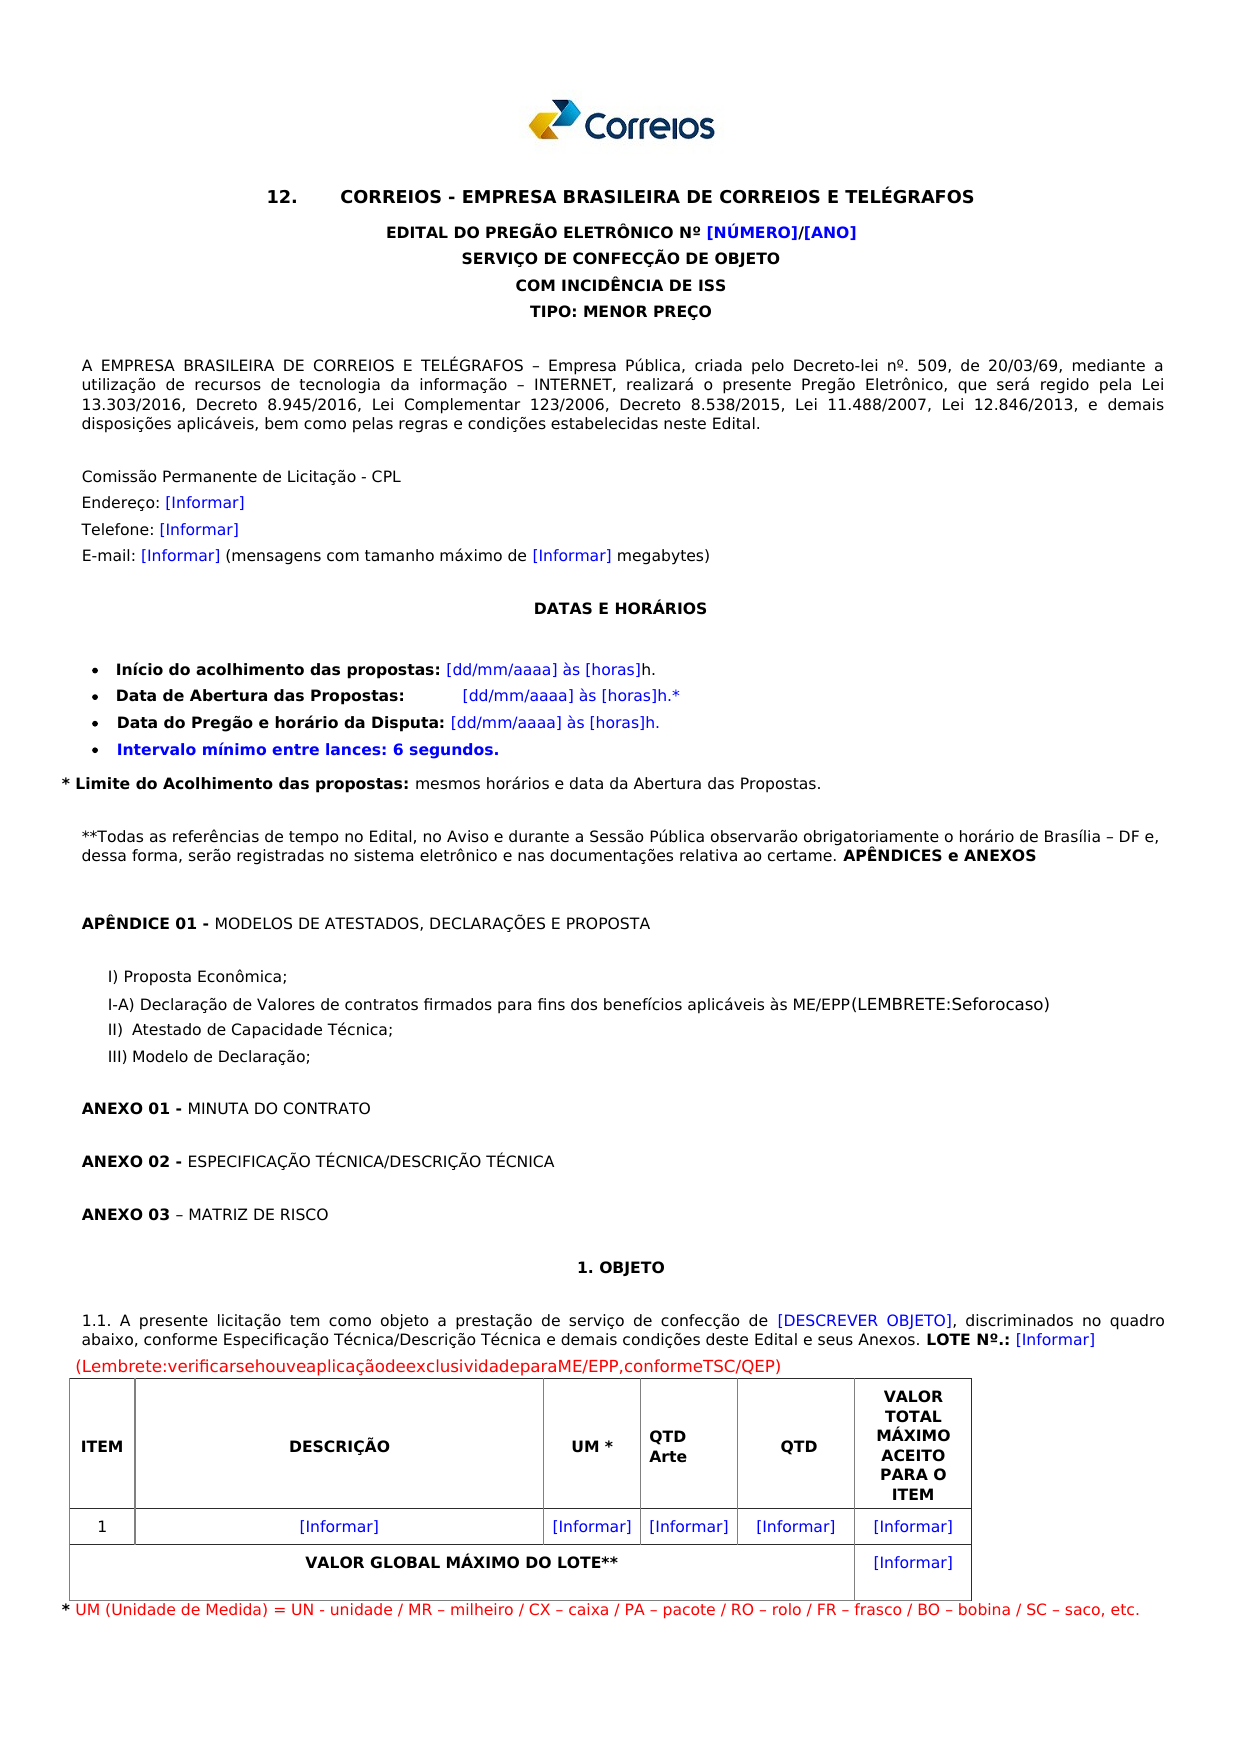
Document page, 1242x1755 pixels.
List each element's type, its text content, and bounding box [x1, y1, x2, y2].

text SERVIÇO DE CONFECÇÃO DE OBJETO [76, 250, 1165, 268]
text ANEXO 02 - ESPECIFICAÇÃO TÉCNICA/DESCRIÇÃO TÉCNICA [81, 1153, 1149, 1171]
text APÊNDICE 01 - MODELOS DE ATESTADOS, DECLARAÇÕES E PROPOSTA [81, 915, 1149, 933]
text ANEXO 03 – MATRIZ DE RISCO [81, 1206, 1149, 1224]
table_header UM * [544, 1379, 640, 1508]
text I) Proposta Econômica; [108, 968, 1149, 986]
text **Todas as referências de tempo no Edital, no Aviso e durante a Sessão Pública observarão obrigatoriamente o horário de Brasília – DF e, dessa forma, serão registradas no sistema eletrônico e nas documentações relativa ao certame. APÊNDICES e ANEXOS [81, 828, 1162, 865]
table_cell [Informar] [641, 1509, 737, 1544]
text I-A) Declaração de Valores de contratos firmados para fins dos benefícios aplicáveis às ME/EPP(LEMBRETE:Seforocaso) [108, 994, 1149, 1014]
table_header DESCRIÇÃO [136, 1379, 543, 1508]
text Data de Abertura das Propostas: [dd/mm/aaaa] às [horas]h.* Data do Pregão e horário da Disputa: [dd/mm/aaaa] às [horas]h. Intervalo mínimo entre lances: 6 segundos. [93, 687, 701, 759]
text Telefone: [Informar] [81, 521, 1150, 539]
text 1. OBJETO [76, 1259, 1165, 1277]
text ANEXO 01 - MINUTA DO CONTRATO [81, 1100, 1149, 1118]
table_cell [640, 1545, 737, 1600]
text E-mail: [Informar] (mensagens com tamanho máximo de [Informar] megabytes) [81, 547, 1149, 565]
table_cell [Informar] [855, 1545, 971, 1600]
text COM INCIDÊNCIA DE ISS [76, 277, 1165, 295]
table_header QTD Arte [641, 1379, 737, 1508]
table_header VALOR TOTAL MÁXIMO ACEITO PARA O ITEM [855, 1379, 971, 1508]
table_cell [70, 1545, 135, 1600]
table_cell 1 [70, 1509, 134, 1544]
list Modelo de Declaração; [108, 1047, 1149, 1066]
table_header ITEM [70, 1379, 134, 1508]
text 1.1. A presente licitação tem como objeto a prestação de serviço de confecção de [DESCREVER OBJETO], discriminados no quadro abaixo, conforme Especificação Técnica/Descrição Técnica e demais condições deste Edital e seus Anexos. LOTE Nº.: [Informar] [81, 1312, 1165, 1349]
text Comissão Permanente de Licitação - CPL [81, 468, 1149, 486]
list UM (Unidade de Medida) = UN - unidade / MR – milheiro / CX – caixa / PA – pacote / RO – rolo / FR – frasco / BO – bobina / SC – saco, etc. [62, 1601, 1149, 1619]
table_cell [Informar] [855, 1509, 971, 1544]
text TIPO: MENOR PREÇO [76, 303, 1165, 322]
table_cell [737, 1545, 854, 1600]
text Início do acolhimento das propostas: [dd/mm/aaaa] às [horas]h. [93, 661, 1166, 679]
table_cell VALOR GLOBAL MÁXIMO DO LOTE** [135, 1545, 640, 1600]
text DATAS E HORÁRIOS [76, 600, 1165, 618]
text EDITAL DO PREGÃO ELETRÔNICO Nº [NÚMERO]/[ANO] [76, 223, 1166, 242]
table_cell [Informar] [738, 1509, 854, 1544]
list Atestado de Capacidade Técnica; [108, 1021, 1149, 1039]
table_header QTD [738, 1379, 854, 1508]
list Limite do Acolhimento das propostas: mesmos horários e data da Abertura das Propostas. [62, 775, 1149, 793]
text A EMPRESA BRASILEIRA DE CORREIOS E TELÉGRAFOS – Empresa Pública, criada pelo Decreto-lei nº. 509, de 20/03/69, mediante a utilização de recursos de tecnologia da informação – INTERNET, realizará o presente Pregão Eletrônico, que será regido pela Lei 13.303/2016, Decreto 8.945/2016, Lei Complementar 123/2006, Decreto 8.538/2015, Lei 11.488/2007, Lei 12.846/2013, e demais disposições aplicáveis, bem como pelas regras e condições estabelecidas neste Edital. [81, 356, 1166, 433]
text (Lembrete:verificarsehouveaplicaçãodeexclusividadeparaME/EPP,conformeTSC/QEP) [75, 1357, 1166, 1377]
table_cell [Informar] [136, 1509, 543, 1544]
subtitle CORREIOS - EMPRESA BRASILEIRA DE CORREIOS E TELÉGRAFOS [76, 187, 1165, 208]
table_cell [Informar] [544, 1509, 640, 1544]
text Endereço: [Informar] [81, 494, 1150, 512]
